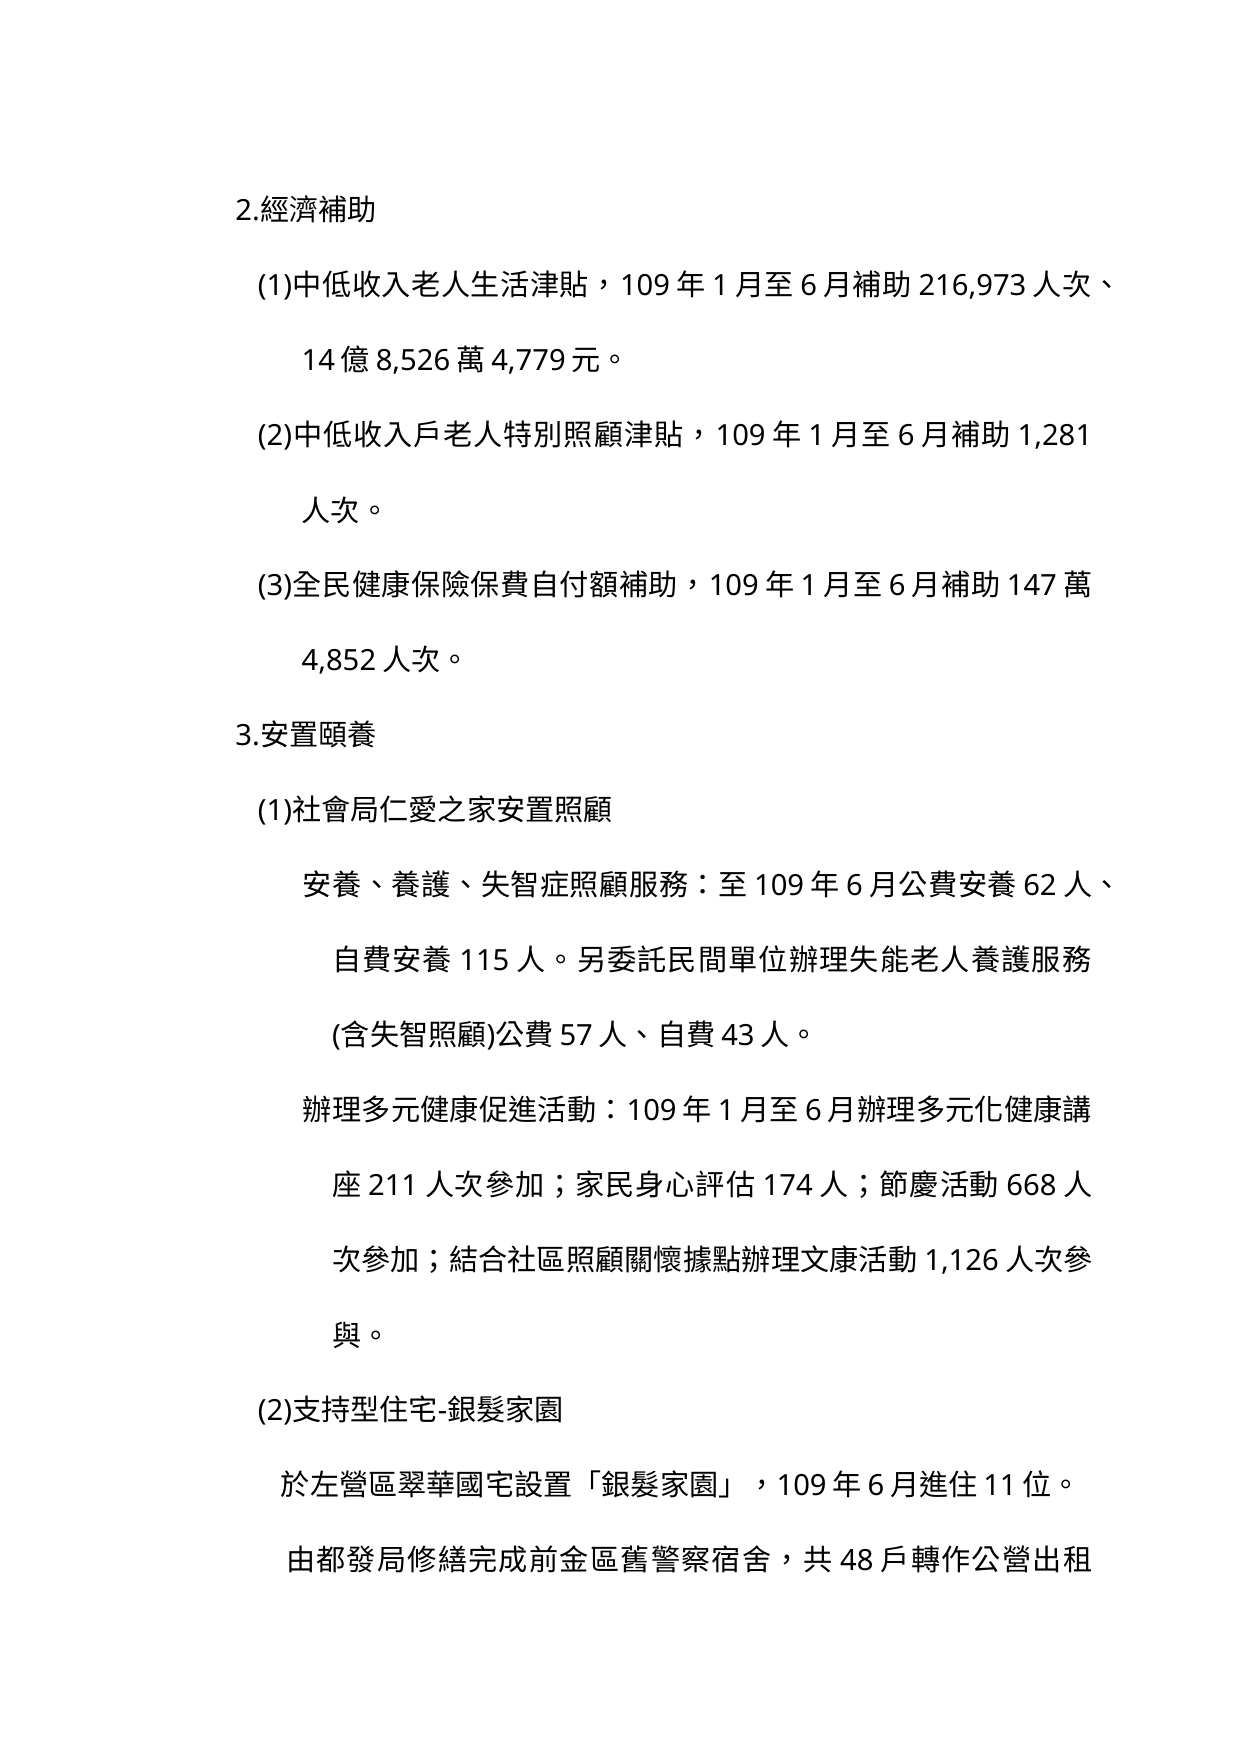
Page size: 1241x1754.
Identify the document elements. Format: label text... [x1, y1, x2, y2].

text (2)支持型住宅-銀髮家園 [258, 1364, 1092, 1439]
text 辦理多元健康促進活動：109年1月至6月辦理多元化健康講座211人次參加；家民身心評估174人；節慶活動668人次參加；結合社區照顧關懷據點辦理文康活動1,126人次參與。 [303, 1064, 1092, 1364]
text (2)中低收入戶老人特別照顧津貼，109年1月至6月補助1,281人次。 [258, 389, 1092, 539]
text 由都發局修繕完成前金區舊警察宿舍，共48戶轉作公營出租 [258, 1514, 1092, 1589]
text (1)社會局仁愛之家安置照顧 [258, 764, 1092, 839]
text 於左營區翠華國宅設置「銀髮家園」，109年6月進住11位。 [258, 1439, 1092, 1514]
text 安養、養護、失智症照顧服務：至109年6月公費安養62人、自費安養115人。另委託民間單位辦理失能老人養護服務(含失智照顧)公費57人、自費43人。 [303, 839, 1092, 1064]
text (1)中低收入老人生活津貼，109年1月至6月補助216,973人次、14億8,526萬4,779元。 [258, 239, 1092, 389]
text 3.安置頤養 [235, 689, 1092, 764]
text (3)全民健康保險保費自付額補助，109年1月至6月補助147萬4,852人次。 [258, 539, 1092, 689]
text 2.經濟補助 [235, 164, 1092, 239]
